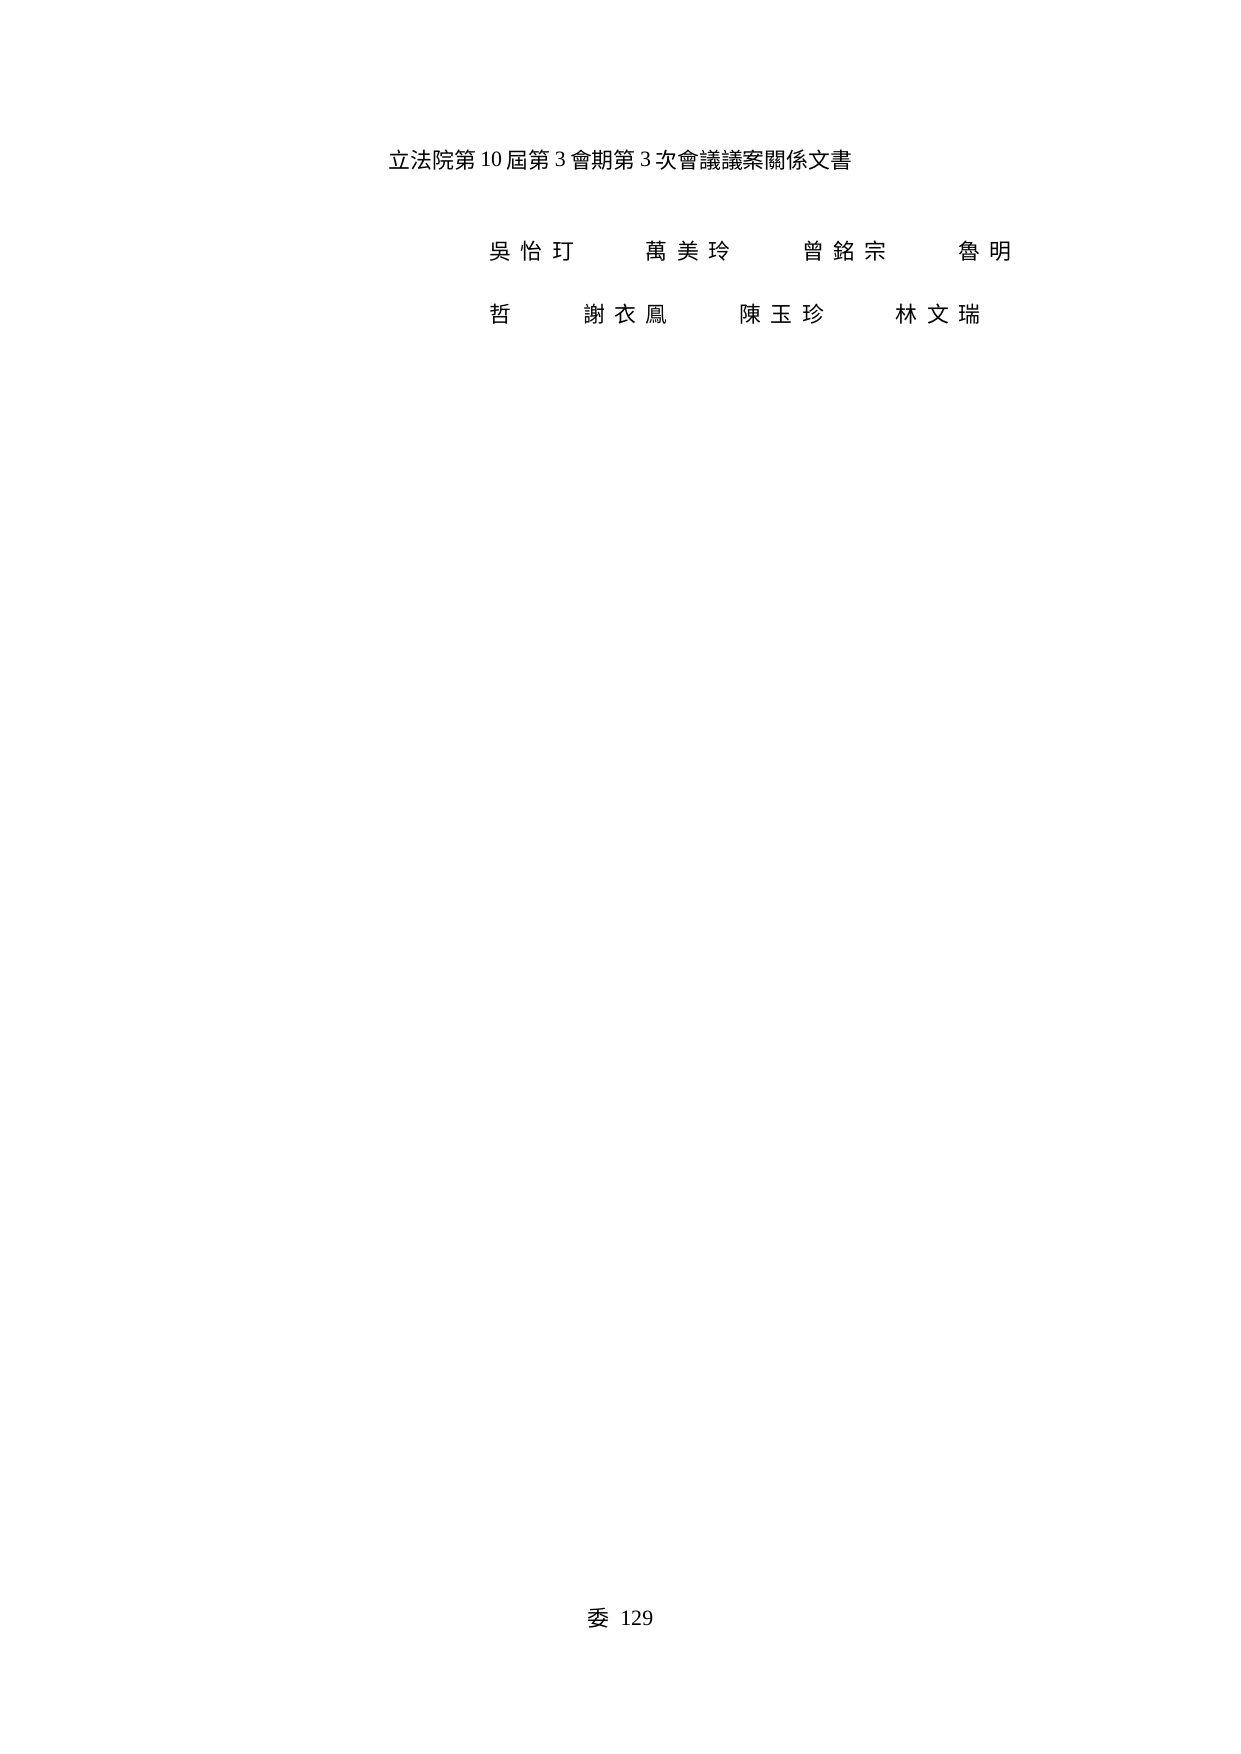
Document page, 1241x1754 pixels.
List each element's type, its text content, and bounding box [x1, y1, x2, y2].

text 吳怡玎 萬美玲 曾銘宗 魯明哲 謝衣鳯 陳玉珍 林文瑞 [393, 219, 1023, 344]
